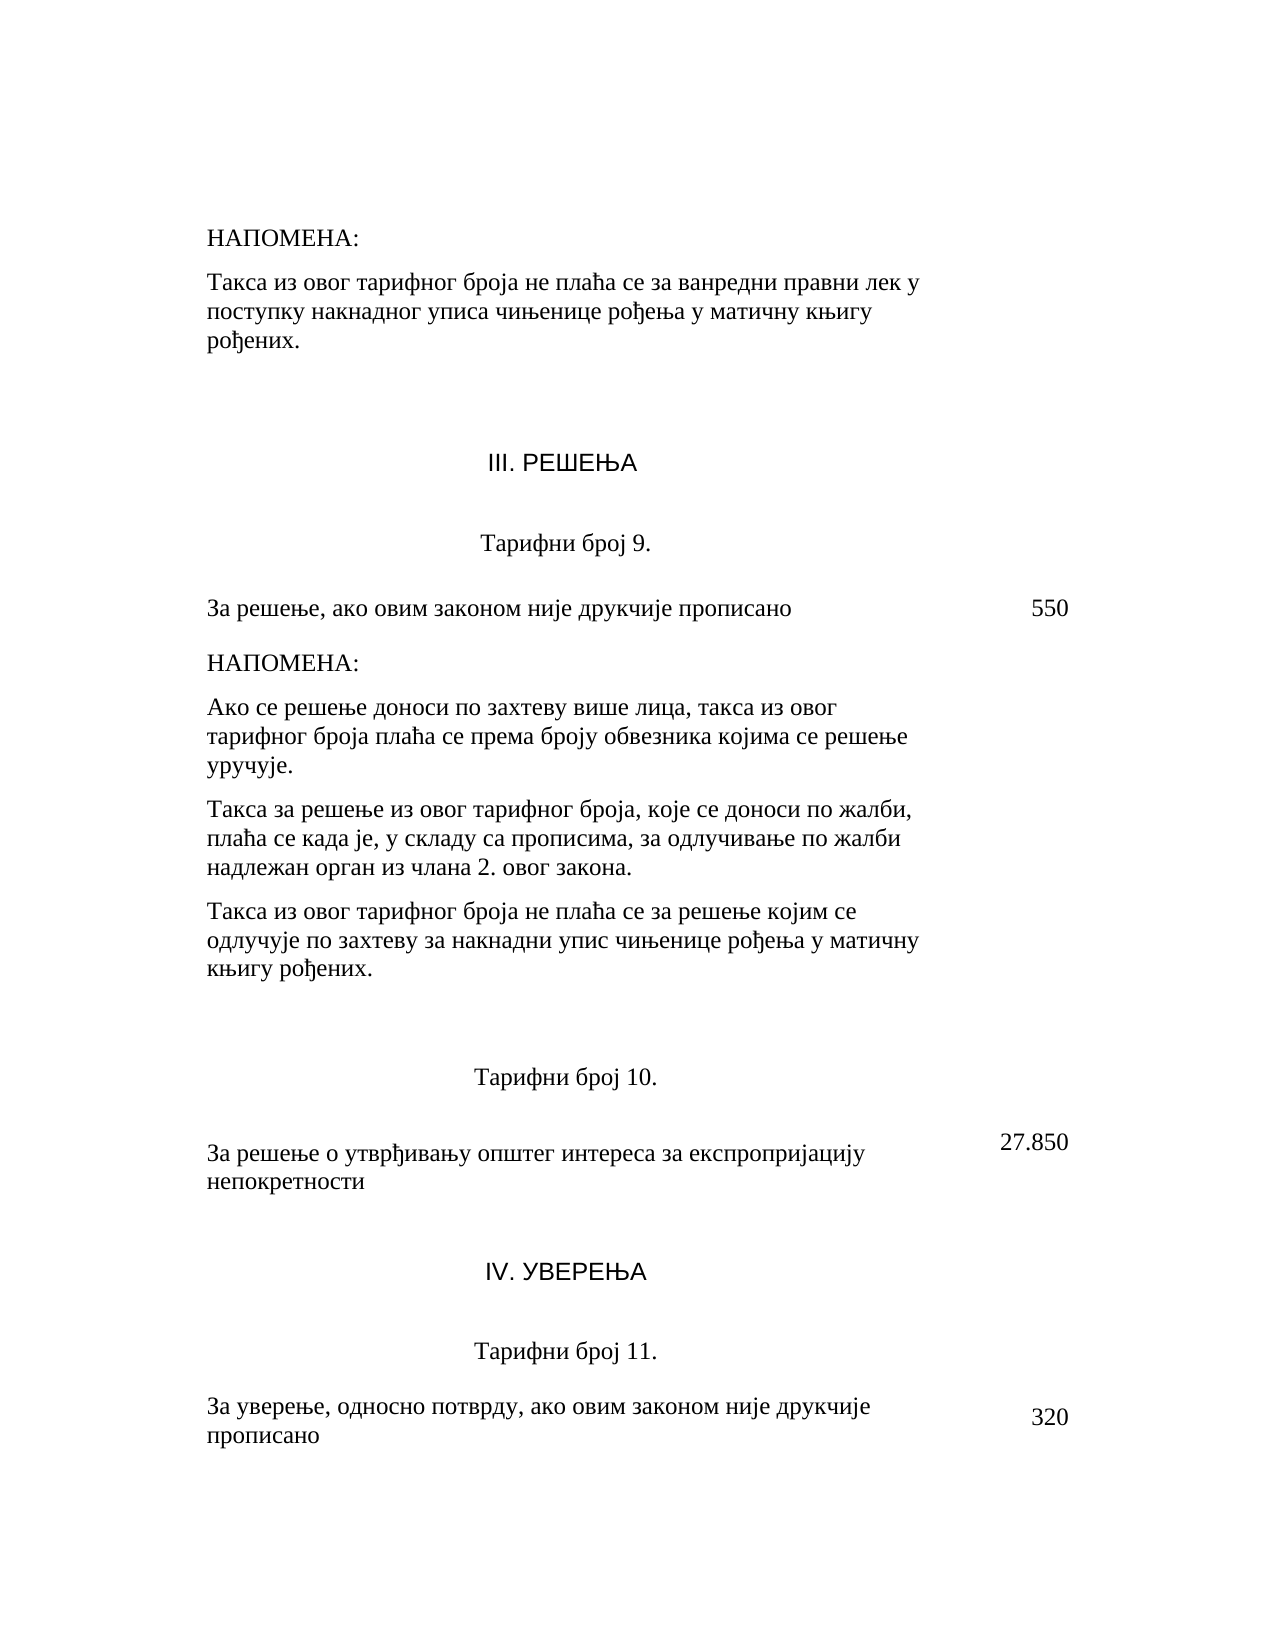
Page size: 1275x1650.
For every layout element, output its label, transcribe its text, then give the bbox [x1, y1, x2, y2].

table_cell III. РЕШЕЊА [199, 415, 933, 509]
table_cell За уверење, односно потврду, ако овим законом није друкчије прописано [199, 1383, 933, 1456]
table_cell [933, 150, 1076, 215]
table_cell Такса из овог тарифног броја не плаћа се за ванредни правни лек у поступку накнадног уписа чињенице рођења у матичну књигу рођених. [199, 260, 933, 415]
table_cell [933, 888, 1076, 1044]
table_cell [933, 260, 1076, 415]
table_cell [933, 786, 1076, 888]
table_cell [933, 415, 1076, 509]
table_cell [933, 684, 1076, 786]
table_cell НАПОМЕНА: [199, 215, 933, 259]
table_cell IV. УВЕРЕЊА [199, 1224, 933, 1318]
table_cell Такса за решење из овог тарифног броја, које се доноси по жалби, плаћа се када је, у складу са прописима, за одлучивање по жалби надлежан орган из члана 2. овог закона. [199, 786, 933, 888]
table_cell [933, 510, 1076, 575]
table_cell За решење, ако овим законом није друкчије прописано [199, 575, 933, 640]
table_cell [199, 150, 933, 215]
table_cell 320 [933, 1383, 1076, 1456]
table_cell Тарифни број 11. [199, 1318, 933, 1383]
table_cell [933, 640, 1076, 684]
table_cell НАПОМЕНА: [199, 640, 933, 684]
table_cell Тарифни број 9. [199, 510, 933, 575]
table_cell За решење о утврђивању општег интереса за експропријацију непокретности [199, 1109, 933, 1224]
table_cell [933, 215, 1076, 259]
table_cell 27.850 [933, 1109, 1076, 1224]
table_cell Тарифни број 10. [199, 1044, 933, 1109]
table_cell 550 [933, 575, 1076, 640]
table_cell [933, 1044, 1076, 1109]
table_cell [933, 1224, 1076, 1318]
table_cell [933, 1318, 1076, 1383]
table_cell Ако се решење доноси по захтеву више лица, такса из овог тарифног броја плаћа се према броју обвезника којима се решење уручује. [199, 684, 933, 786]
table_cell Такса из овог тарифног броја не плаћа се за решење којим се одлучује по захтеву за накнадни упис чињенице рођења у матичну књигу рођених. [199, 888, 933, 1044]
